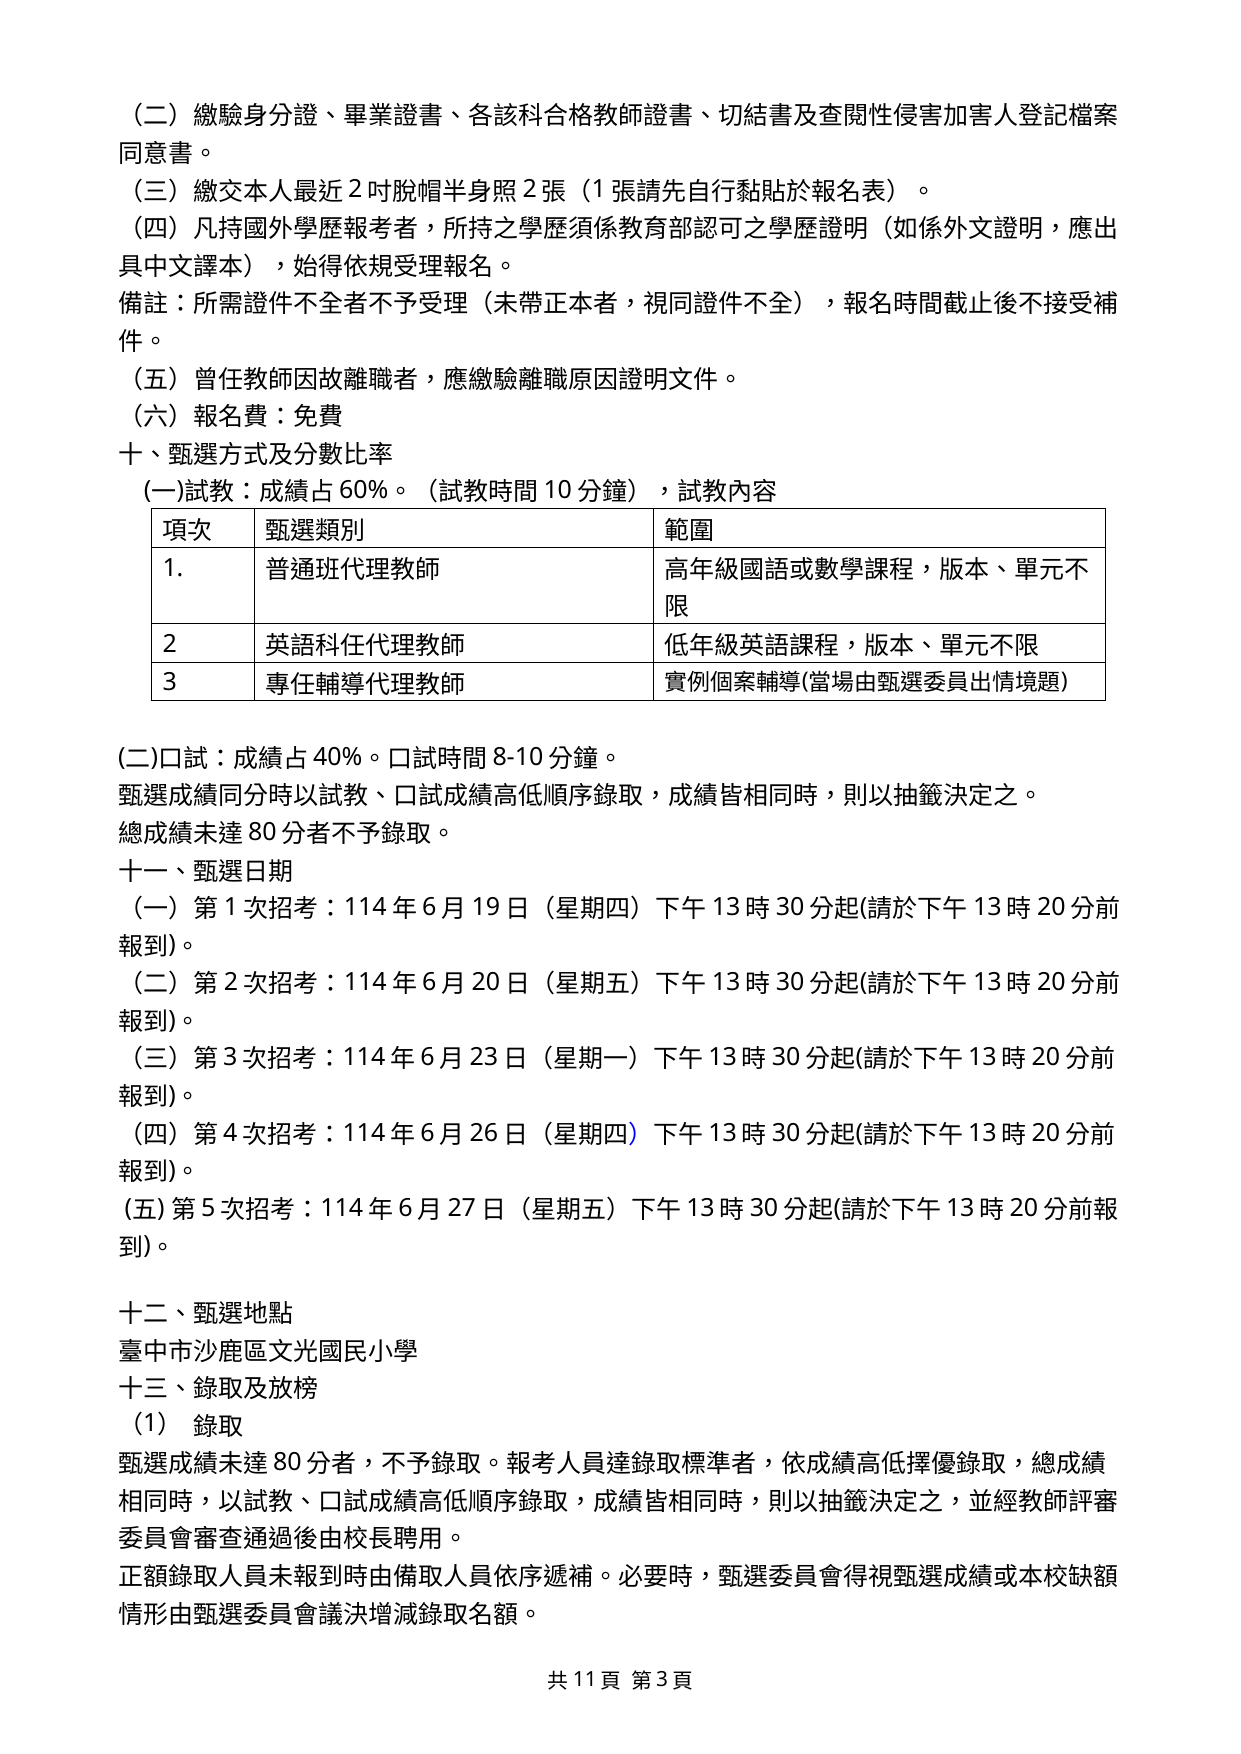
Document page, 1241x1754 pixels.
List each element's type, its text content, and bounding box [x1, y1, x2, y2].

subtitle 十二、甄選地點 [118, 1292, 1122, 1329]
subtitle （四）凡持國外學歷報考者，所持之學歷須係教育部認可之學歷證明（如係外文證明，應出具中文譯本），始得依規受理報名。 [118, 207, 1122, 282]
subtitle （三）第3次招考：114年6月23日（星期一）下午13時30分起(請於下午13時20分前報到)。 [118, 1038, 1122, 1113]
subtitle 總成績未達80分者不予錄取。 [118, 812, 1122, 849]
table_header 項次 [152, 509, 254, 547]
subtitle （四）第4次招考：114年6月26日（星期四）下午13時30分起(請於下午13時20分前報到)。 [118, 1113, 1122, 1188]
subtitle （二）繳驗身分證、畢業證書、各該科合格教師證書、切結書及查閱性侵害加害人登記檔案同意書。 [118, 94, 1122, 170]
subtitle 甄選成績未達80分者，不予錄取。報考人員達錄取標準者，依成績高低擇優錄取，總成績相同時，以試教、口試成績高低順序錄取，成績皆相同時，則以抽籤決定之，並經教師評審委員會審查通過後由校長聘用。 [118, 1442, 1122, 1555]
table_cell 2 [152, 624, 254, 662]
table_cell 實例個案輔導(當場由甄選委員出情境題) [654, 663, 1105, 700]
table_header 甄選類別 [255, 509, 653, 547]
subtitle （三）繳交本人最近2吋脫帽半身照2張（1張請先自行黏貼於報名表）。 [118, 170, 1122, 207]
table_cell 高年級國語或數學課程，版本、單元不限 [654, 548, 1105, 623]
subtitle (二)口試：成績占40%。口試時間8-10分鐘。 [118, 737, 1122, 774]
subtitle 十三、錄取及放榜 [118, 1367, 1122, 1405]
table_cell 1. [152, 548, 254, 623]
subtitle 備註：所需證件不全者不予受理（未帶正本者，視同證件不全），報名時間截止後不接受補件。 [118, 282, 1122, 358]
table_cell 普通班代理教師 [255, 548, 653, 623]
subtitle 臺中市沙鹿區文光國民小學 [118, 1329, 1122, 1367]
table_header 範圍 [654, 509, 1105, 547]
subtitle 錄取 [118, 1405, 1122, 1442]
subtitle (五) 第5次招考：114年6月27日（星期五）下午13時30分起(請於下午13時20分前報到)。 [118, 1188, 1122, 1263]
subtitle (一)試教：成績占60%。（試教時間10分鐘），試教內容 [118, 471, 1122, 508]
subtitle （一）第1次招考：114年6月19日（星期四）下午13時30分起(請於下午13時20分前報到)。 [118, 887, 1122, 962]
subtitle （二）第2次招考：114年6月20日（星期五）下午13時30分起(請於下午13時20分前報到)。 [118, 962, 1122, 1038]
subtitle 正額錄取人員未報到時由備取人員依序遞補。必要時，甄選委員會得視甄選成績或本校缺額情形由甄選委員會議決增減錄取名額。 [118, 1555, 1122, 1630]
subtitle 十、甄選方式及分數比率 [118, 433, 1122, 471]
subtitle 甄選成績同分時以試教、口試成績高低順序錄取，成績皆相同時，則以抽籤決定之。 [118, 774, 1122, 812]
table_cell 專任輔導代理教師 [255, 663, 653, 700]
table_cell 英語科任代理教師 [255, 624, 653, 662]
table_cell 低年級英語課程，版本、單元不限 [654, 624, 1105, 662]
subtitle （六）報名費：免費 [118, 395, 1122, 433]
subtitle 十一、甄選日期 [118, 849, 1122, 887]
subtitle （五）曾任教師因故離職者，應繳驗離職原因證明文件。 [118, 358, 1122, 395]
table_cell 3 [152, 663, 254, 700]
